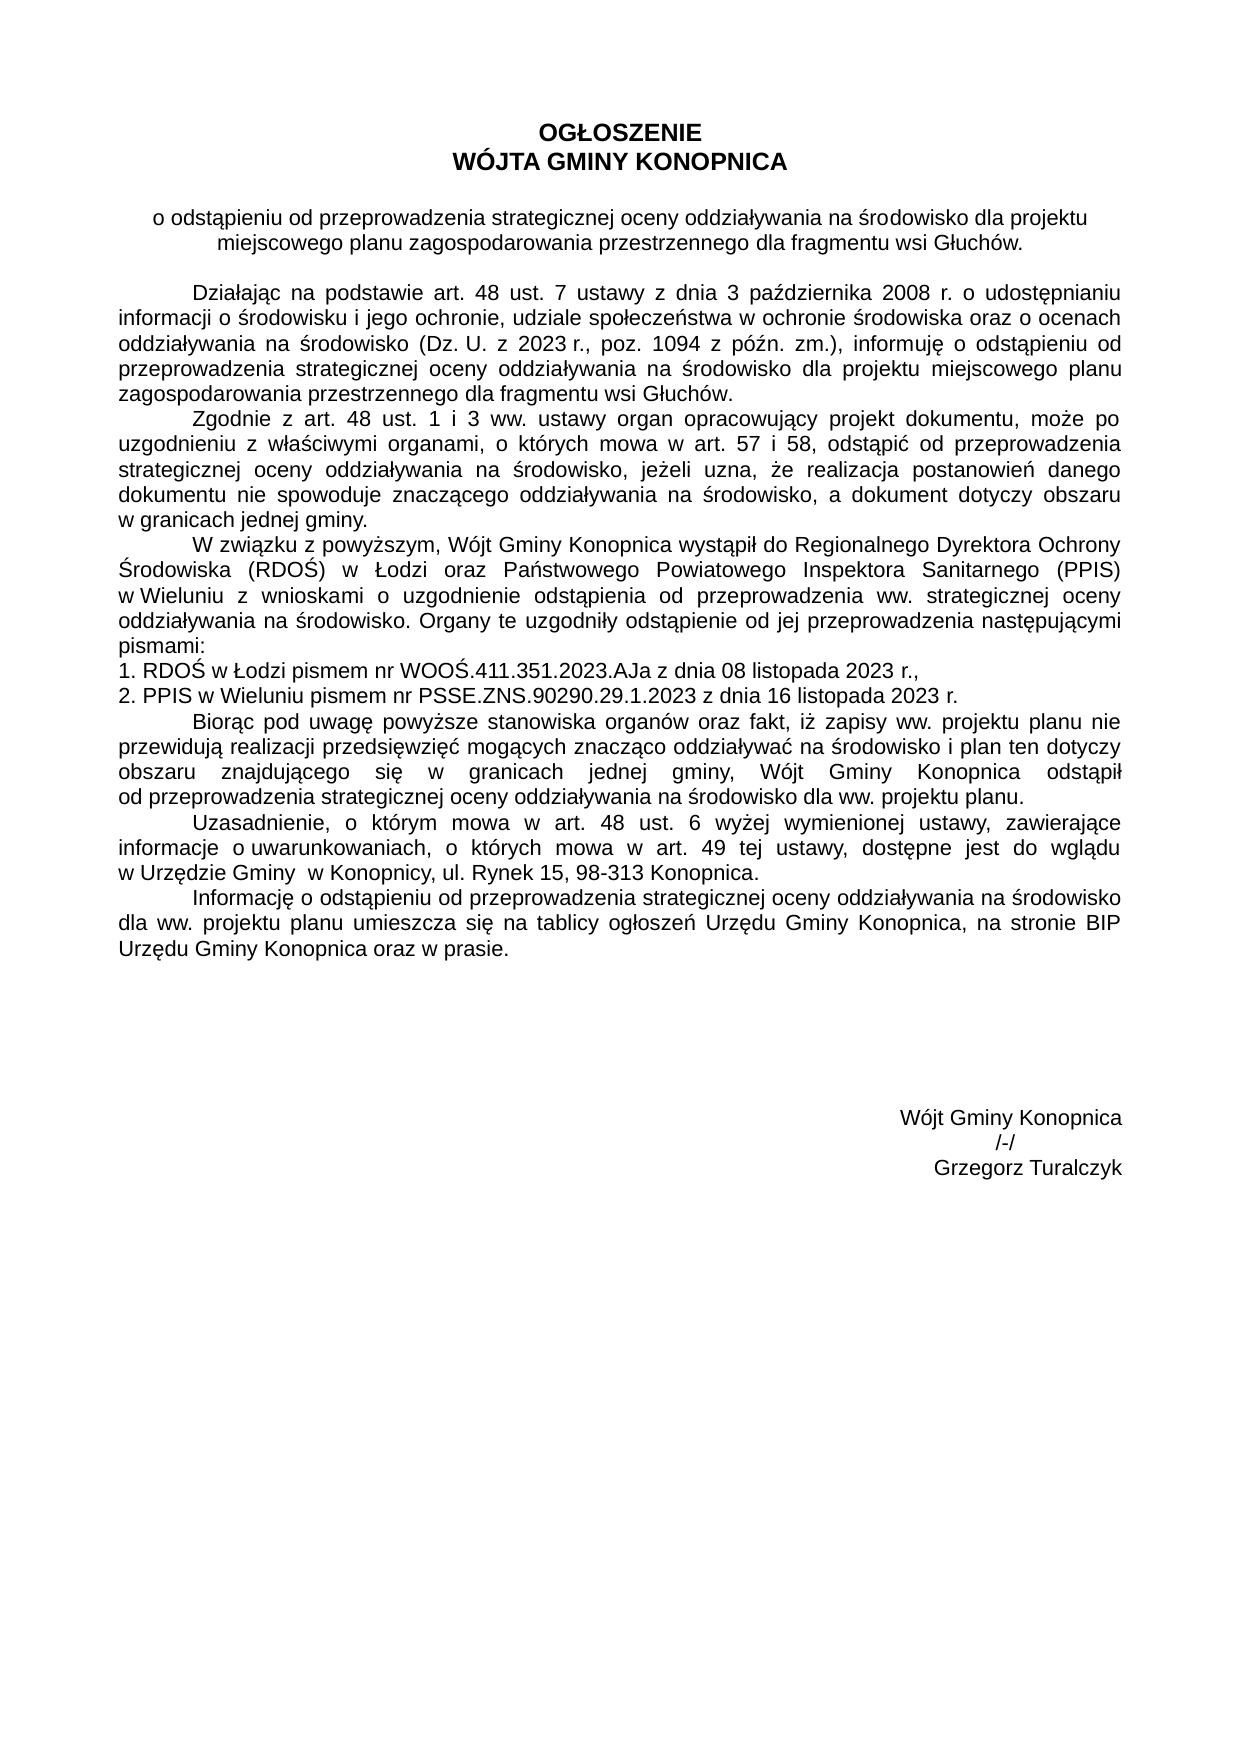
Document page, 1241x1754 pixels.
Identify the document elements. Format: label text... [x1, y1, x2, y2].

text Wójt Gminy Konopnica [118, 1104, 1122, 1129]
text 1. RDOŚ w Łodzi pismem nr WOOŚ.411.351.2023.AJa z dnia 08 listopada 2023 r., [118, 658, 1122, 683]
text Działając na podstawie art. 48 ust. 7 ustawy z dnia 3 października 2008 r. o udostępnianiu informacji o środowisku i jego ochronie, udziale społeczeństwa w ochronie środowiska oraz o ocenach oddziaływania na środowisko (Dz. U. z 2023 r., poz. 1094 z późn. zm.), informuję o odstąpieniu od przeprowadzenia strategicznej oceny oddziaływania na środowisko dla projektu miejscowego planu zagospodarowania przestrzennego dla fragmentu wsi Głuchów. [118, 255, 1122, 406]
text Uzasadnienie, o którym mowa w art. 48 ust. 6 wyżej wymienionej ustawy, zawierające informacje o uwarunkowaniach, o których mowa w art. 49 tej ustawy, dostępne jest do wglądu w Urzędzie Gminy w Konopnicy, ul. Rynek 15, 98-313 Konopnica. [118, 809, 1122, 885]
text Zgodnie z art. 48 ust. 1 i 3 ww. ustawy organ opracowujący projekt dokumentu, może po uzgodnieniu z właściwymi organami, o których mowa w art. 57 i 58, odstąpić od przeprowadzenia strategicznej oceny oddziaływania na środowisko, jeżeli uzna, że realizacja postanowień danego dokumentu nie spowoduje znaczącego oddziaływania na środowisko, a dokument dotyczy obszaru w granicach jednej gminy. [118, 406, 1122, 532]
text Informację o odstąpieniu od przeprowadzenia strategicznej oceny oddziaływania na środowisko dla ww. projektu planu umieszcza się na tablicy ogłoszeń Urzędu Gminy Konopnica, na stronie BIP Urzędu Gminy Konopnica oraz w prasie. [118, 885, 1122, 961]
text 2. PPIS w Wieluniu pismem nr PSSE.ZNS.90290.29.1.2023 z dnia 16 listopada 2023 r. [118, 683, 1122, 708]
text o odstąpieniu od przeprowadzenia strategicznej oceny oddziaływania na środowisko dla projektu miejscowego planu zagospodarowania przestrzennego dla fragmentu wsi Głuchów. [118, 176, 1122, 255]
text /-/ [118, 1129, 1122, 1155]
text W związku z powyższym, Wójt Gminy Konopnica wystąpił do Regionalnego Dyrektora Ochrony Środowiska (RDOŚ) w Łodzi oraz Państwowego Powiatowego Inspektora Sanitarnego (PPIS) w Wieluniu z wnioskami o uzgodnienie odstąpienia od przeprowadzenia ww. strategicznej oceny oddziaływania na środowisko. Organy te uzgodniły odstąpienie od jej przeprowadzenia następującymi pismami: [118, 532, 1122, 658]
text Biorąc pod uwagę powyższe stanowiska organów oraz fakt, iż zapisy ww. projektu planu nie przewidują realizacji przedsięwzięć mogących znacząco oddziaływać na środowisko i plan ten dotyczy obszaru znajdującego się w granicach jednej gminy, Wójt Gminy Konopnica odstąpił od przeprowadzenia strategicznej oceny oddziaływania na środowisko dla ww. projektu planu. [118, 708, 1122, 809]
text OGŁOSZENIE WÓJTA GMINY KONOPNICA [118, 118, 1122, 176]
text Grzegorz Turalczyk [118, 1155, 1122, 1180]
